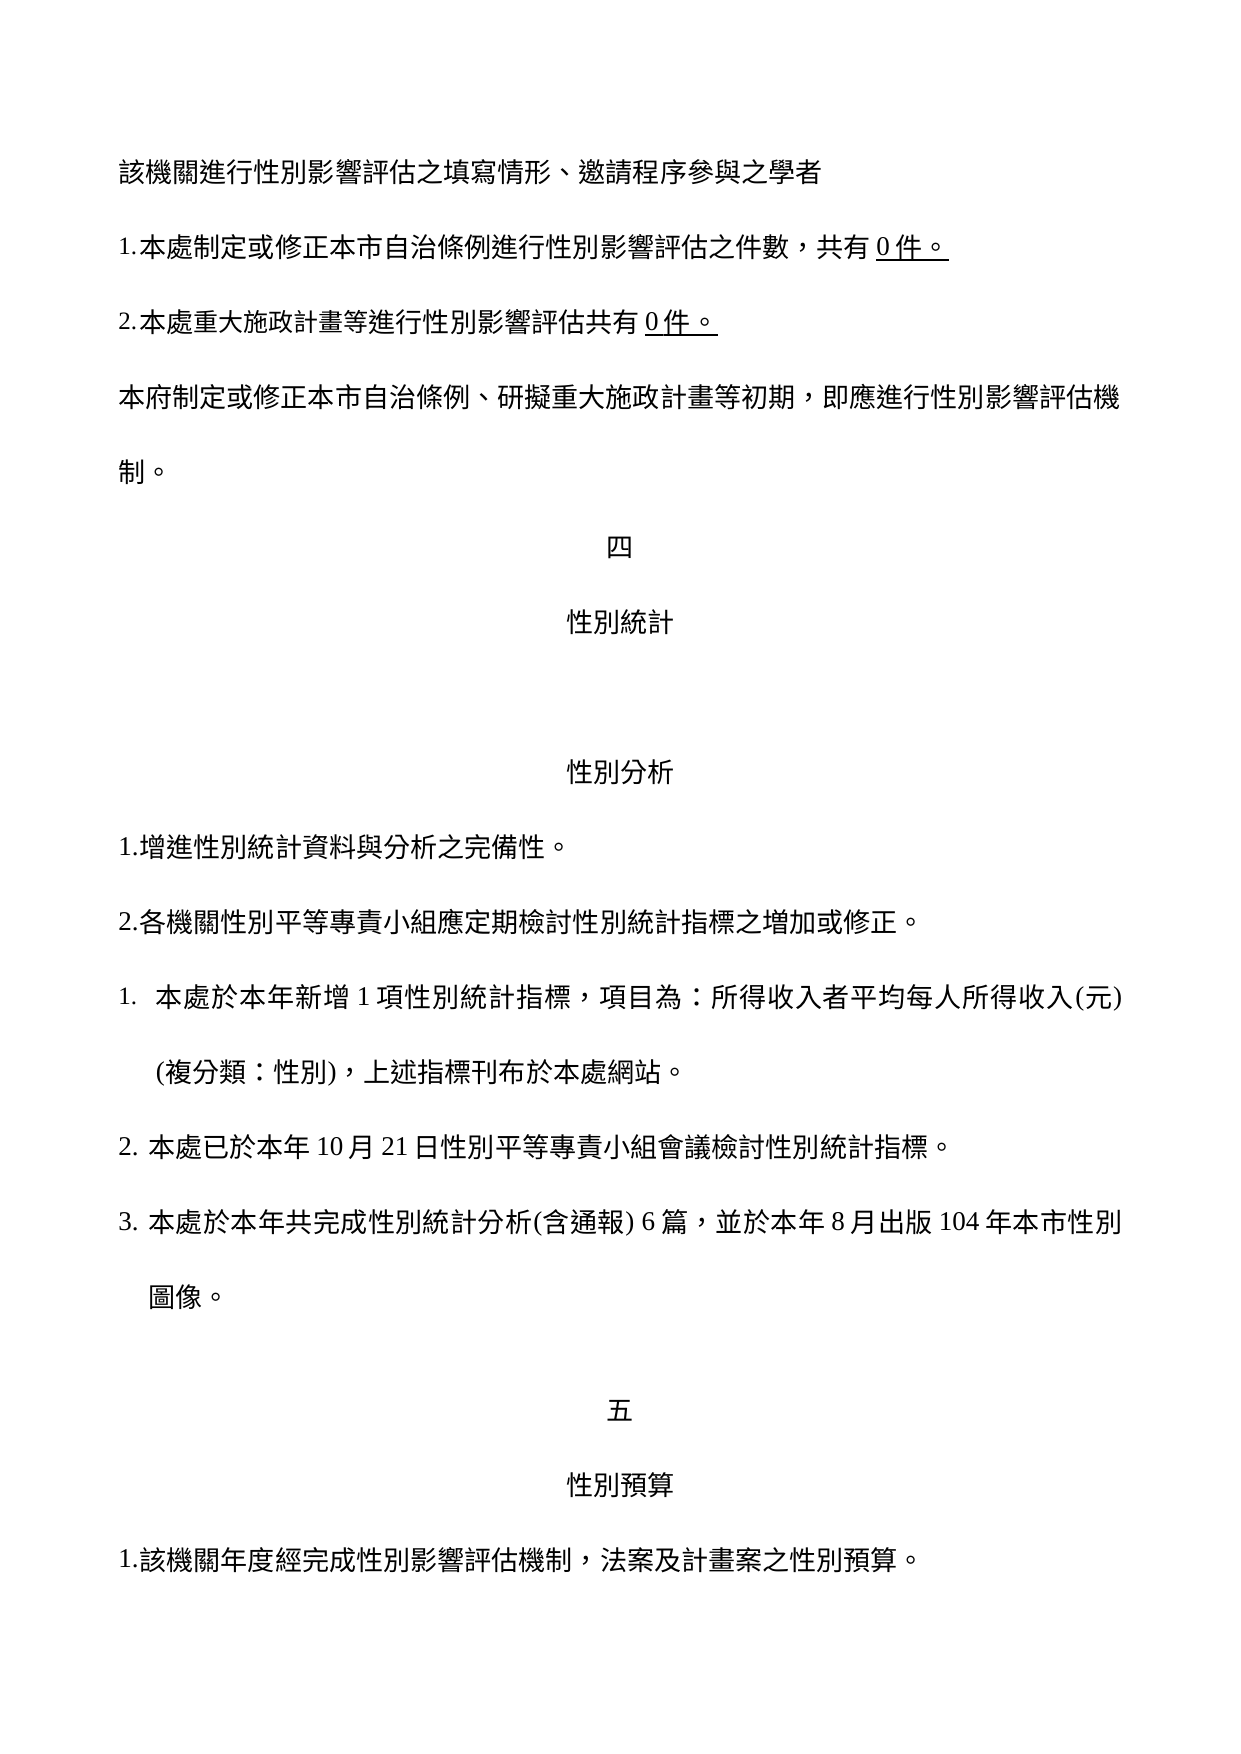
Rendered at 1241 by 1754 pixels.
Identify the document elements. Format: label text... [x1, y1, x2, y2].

text 本府制定或修正本市自治條例、研擬重大施政計畫等初期，即應進行性別影響評估機制。 [118, 352, 1122, 502]
text 性別預算 [118, 1439, 1122, 1514]
text 性別分析 [118, 727, 1122, 802]
list 本處於本年共完成性別統計分析(含通報) 6篇，並於本年8月出版104年本市性別圖像。 [118, 1177, 1122, 1327]
list 各機關性別平等專責小組應定期檢討性別統計指標之増加或修正。 [118, 877, 1122, 952]
text 該機關進行性別影響評估之填寫情形、邀請程序參與之學者 [118, 127, 1122, 202]
text 四 [118, 502, 1122, 577]
list 本處已於本年10月21日性別平等專責小組會議檢討性別統計指標。 [118, 1102, 1122, 1177]
list 本處重大施政計畫等進行性別影響評估共有0件。 [118, 277, 1122, 352]
list 本處於本年新增1項性別統計指標，項目為：所得收入者平均每人所得收入(元) (複分類：性別)，上述指標刊布於本處網站。 [118, 952, 1122, 1102]
list 增進性別統計資料與分析之完備性。 [118, 802, 1122, 877]
text 性別統計 [118, 577, 1122, 652]
list 該機關年度經完成性別影響評估機制，法案及計畫案之性別預算。 [118, 1514, 1122, 1589]
list 本處制定或修正本市自治條例進行性別影響評估之件數，共有0件。 [118, 202, 1122, 277]
text 五 [118, 1364, 1122, 1439]
